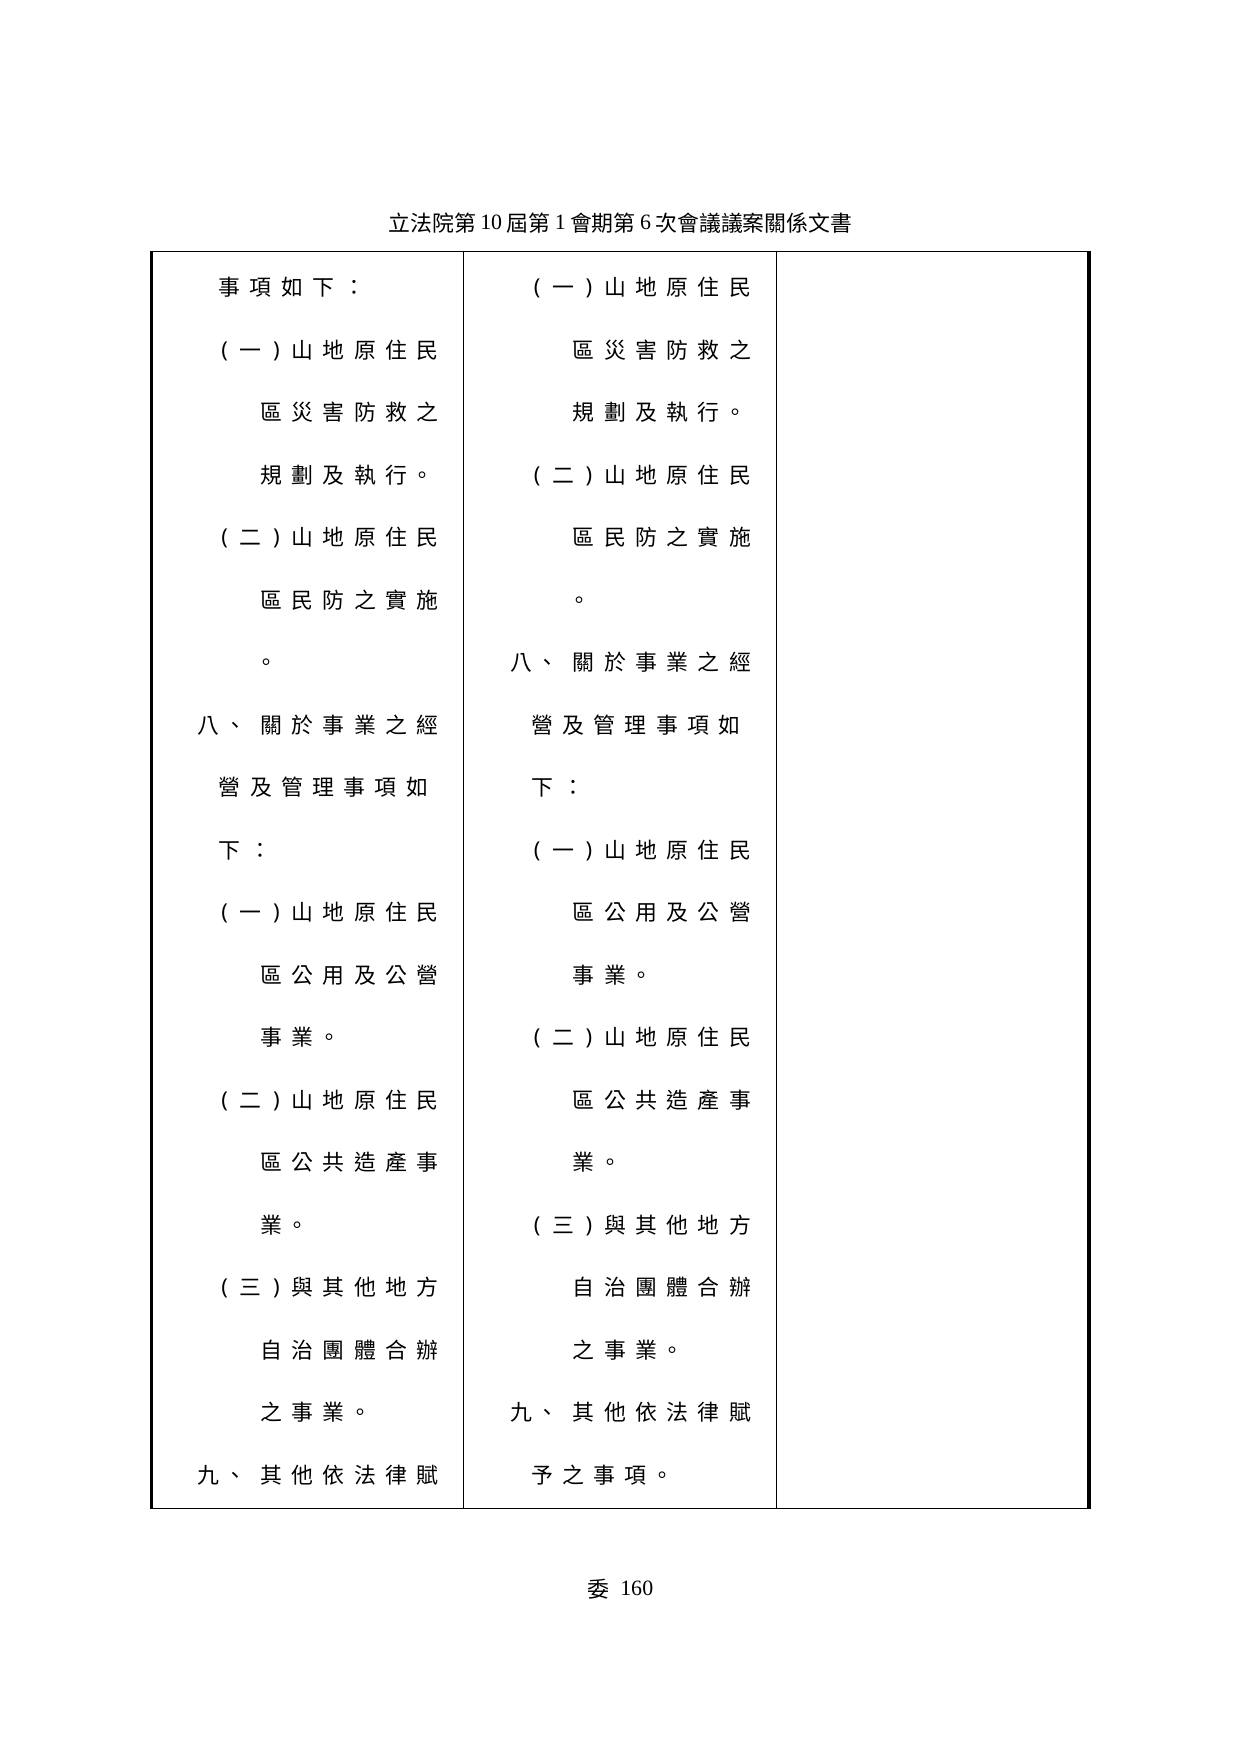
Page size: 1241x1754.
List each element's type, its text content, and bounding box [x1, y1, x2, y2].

table_cell [777, 252, 1087, 1508]
table_cell 第八十三條之三 下列各款為山地原住民區自治事項： 一、關於組織及行政管理事項如下： (一)山地原住民區公職人員選舉、罷免之實施。 (二)山地原住民區組織之設立及管理。 (三)山地原住民區新聞行政。 二、關於財政事項如下： (一)山地原住民區財務收支及管理。 (二)山地原住民區財產之經營及處分。 (三)山地原住民區稅捐。 (四)山地原住民區公共債務。 三、關於社會服務事項如下： (一)山地原住民區社會福利。 (二)山地原住民區公益慈善事業及社會救助。 (三)山地原住民區殯葬設施之設置及管理。 (四)山地原住民區調解業務。 四、關於教育文化及體育事項如下： (一)山地原住民區社會教育之興辦及管理。 (二)山地原住民區藝文活動。 (三)山地原住民區體育活動。 (四)山地原住民區禮儀民俗及文獻。 (五)山地原住民區社會教育、體育與文化機構之設置、營運及管理。 五、關於環境衛生事項如下： 山地原住民區廢棄物清除及處理。 六、關於營建、交通及觀光事項如下： (一)山地原住民區道路之建設及管理。 (二)山地原住民區公園綠地之設立及管理。 (三)山地原住民區交通之規劃、營運及管理。 (四)山地原住民區觀光事業。 七、關於公共安全事項如下： (一)山地原住民區災害防救之規劃及執行。 (二)山地原住民區民防之實施。 八、關於事業之經營及管理事項如下： (一)山地原住民區公用及公營事業。 (二)山地原住民區公共造產事業。 (三)與其他地方自治團體合辦之事業。 九、其他依法律賦予之事項。 [153, 252, 463, 1508]
table_cell (一)山地原住民區災害防救之規劃及執行。 (二)山地原住民區民防之實施。 八、關於事業之經營及管理事項如下： (一)山地原住民區公用及公營事業。 (二)山地原住民區公共造產事業。 (三)與其他地方自治團體合辦之事業。 九、其他依法律賦予之事項。 [464, 252, 776, 1508]
